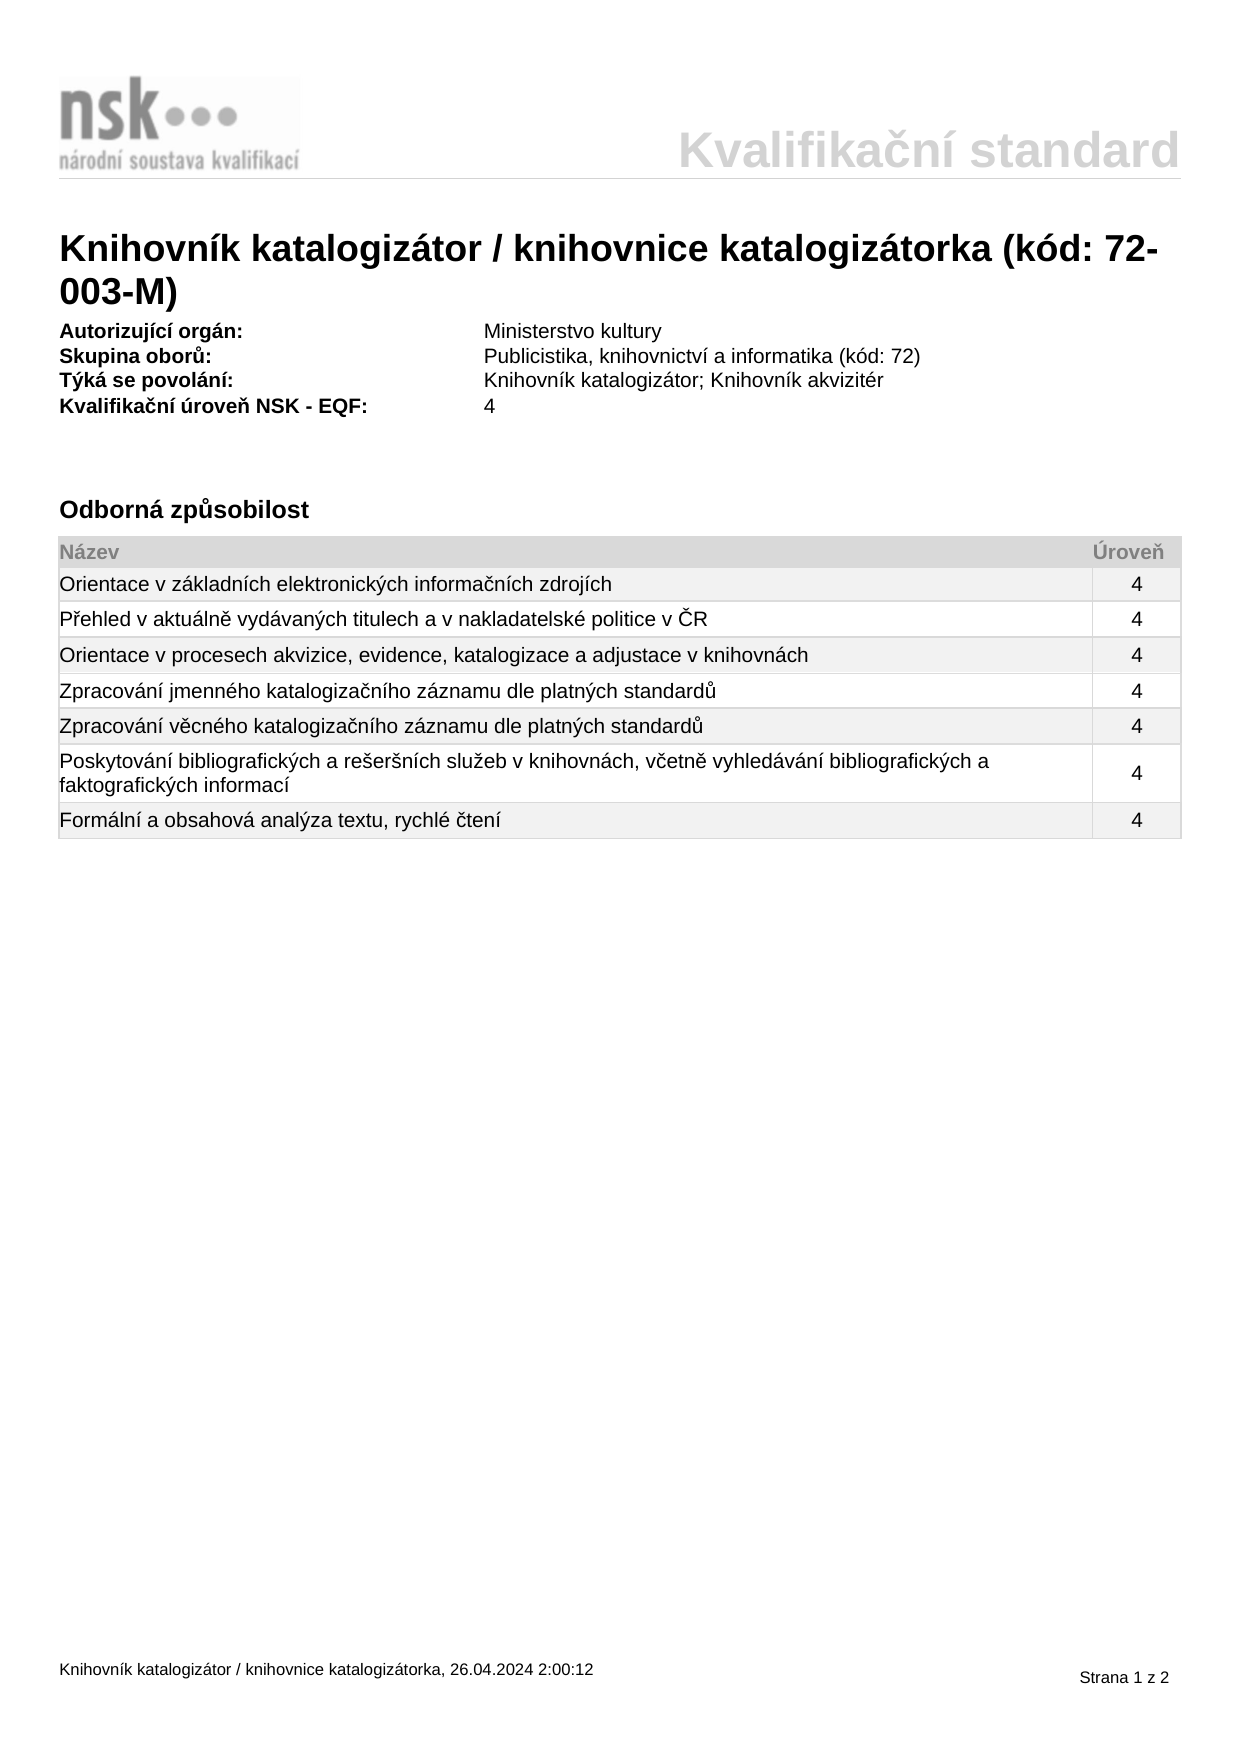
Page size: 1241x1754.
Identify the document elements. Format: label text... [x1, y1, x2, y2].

table_cell [59, 1138, 483, 1399]
table_cell [862, 1399, 1093, 1660]
table_cell [620, 524, 626, 536]
table_cell [1093, 839, 1169, 1138]
table_cell [484, 1138, 620, 1399]
table_cell [59, 418, 483, 489]
table_cell Název [60, 538, 1092, 566]
table_cell [862, 1138, 1093, 1399]
table_cell [1093, 196, 1169, 224]
table_cell [1093, 418, 1169, 489]
table_cell 4 [1093, 638, 1180, 672]
table_cell Formální a obsahová analýza textu, rychlé čtení [60, 803, 1092, 838]
table_cell [620, 1138, 626, 1399]
picture [58, 59, 621, 172]
table_cell [620, 418, 626, 489]
table_cell [862, 313, 1093, 319]
table_cell [59, 179, 1181, 196]
table_cell [1169, 1399, 1181, 1660]
table_cell 4 [1093, 568, 1180, 600]
table_cell [626, 524, 862, 536]
table_cell 4 [1093, 602, 1180, 636]
table_cell [484, 196, 620, 224]
table_cell [1169, 1660, 1181, 1696]
table_cell [59, 196, 483, 224]
table_cell [1093, 524, 1169, 536]
table_header [621, 59, 626, 172]
table_cell Publicistika, knihovnictví a informatika (kód: 72) [484, 344, 1181, 368]
table_cell [484, 418, 620, 489]
table_cell [862, 196, 1093, 224]
table_cell [626, 1399, 862, 1660]
table_cell [59, 524, 483, 536]
table_cell [1169, 196, 1181, 224]
table_cell [862, 418, 1093, 489]
table_cell Ministerstvo kultury [484, 319, 1181, 344]
table_cell [620, 839, 626, 1138]
table_cell [1169, 313, 1181, 319]
table_cell Strana 1 z 2 [862, 1660, 1169, 1696]
table_cell [1169, 1138, 1181, 1399]
table_cell 4 [1093, 803, 1180, 838]
table_cell 4 [1093, 709, 1180, 743]
table_cell Autorizující orgán: [59, 319, 483, 343]
table_cell [1093, 1399, 1169, 1660]
table_cell [862, 524, 1093, 536]
table_cell [59, 1399, 483, 1660]
table_cell Týká se povolání: [59, 368, 483, 392]
table_header Kvalifikační standard [626, 59, 1181, 178]
table_cell Přehled v aktuálně vydávaných titulech a v nakladatelské politice v ČR [60, 602, 1092, 636]
table_cell [626, 418, 862, 489]
table_cell 4 [484, 394, 1181, 417]
table_cell [1093, 313, 1169, 319]
table_cell [484, 313, 620, 319]
table_cell [620, 196, 626, 224]
table_cell [484, 839, 620, 1138]
table_cell [484, 524, 620, 536]
table_cell Zpracování jmenného katalogizačního záznamu dle platných standardů [60, 674, 1092, 707]
table_cell [1169, 524, 1181, 536]
table_cell [626, 839, 862, 1138]
table_cell [59, 839, 483, 1138]
table_cell 4 [1093, 745, 1180, 802]
table_cell Poskytování bibliografických a rešeršních služeb v knihovnách, včetně vyhledávání bibliografických a faktografických informací [60, 745, 1092, 802]
table_cell [862, 839, 1093, 1138]
table_cell Orientace v procesech akvizice, evidence, katalogizace a adjustace v knihovnách [60, 638, 1092, 672]
table_cell [484, 1399, 620, 1660]
table_cell Knihovník katalogizátor; Knihovník akvizitér [484, 368, 1181, 393]
table_cell Kvalifikační úroveň NSK - EQF: [59, 394, 483, 417]
table_cell 4 [1093, 674, 1180, 707]
table_cell [59, 313, 483, 319]
table_cell [1169, 839, 1181, 1138]
table_cell [484, 172, 620, 178]
table_cell Knihovník katalogizátor / knihovnice katalogizátorka (kód: 72-003-M) [59, 224, 1181, 313]
table_cell Knihovník katalogizátor / knihovnice katalogizátorka, 26.04.2024 2:00:12 [59, 1660, 862, 1696]
table_cell [626, 1138, 862, 1399]
table_cell Odborná způsobilost [59, 490, 1181, 524]
table_cell Orientace v základních elektronických informačních zdrojích [60, 568, 1092, 600]
table_cell [626, 313, 862, 319]
table_cell Skupina oborů: [59, 344, 483, 368]
table_cell [620, 1399, 626, 1660]
table_cell Zpracování věcného katalogizačního záznamu dle platných standardů [60, 709, 1092, 743]
table_cell [626, 196, 862, 224]
table_cell [59, 172, 483, 178]
table_cell [1169, 418, 1181, 489]
table_cell [1093, 1138, 1169, 1399]
table_cell Úroveň [1093, 538, 1180, 566]
